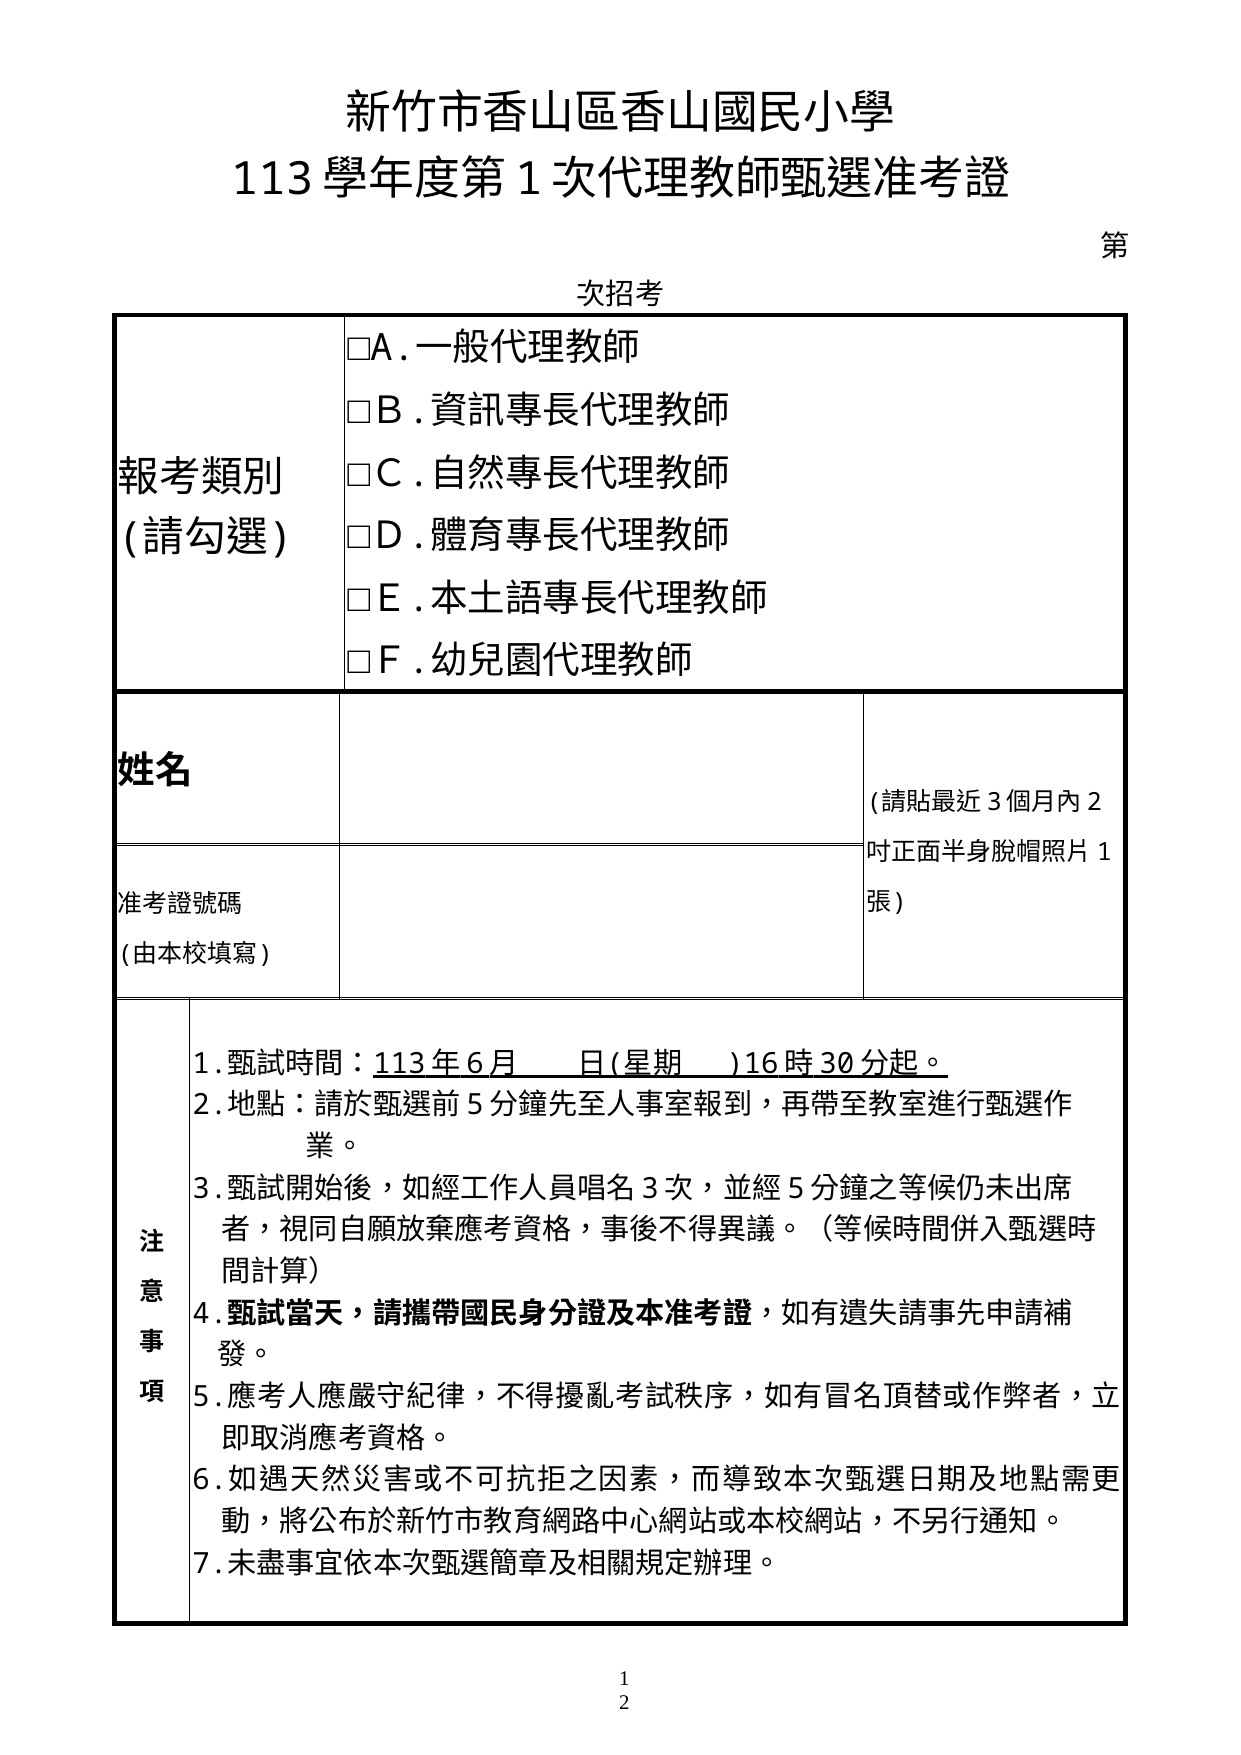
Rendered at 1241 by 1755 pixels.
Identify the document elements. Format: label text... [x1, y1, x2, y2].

table_cell 准考證號碼 (由本校填寫) [117, 846, 339, 997]
text 113學年度第1次代理教師甄選准考證 [77, 141, 1163, 208]
table_cell 姓名 [117, 694, 339, 842]
table_header □A.一般代理教師 □Ｂ.資訊專長代理教師 □Ｃ.自然專長代理教師 □Ｄ.體育專長代理教師 □Ｅ.本土語專長代理教師 □Ｆ.幼兒園代理教師 [345, 317, 1123, 689]
table_cell [340, 694, 863, 842]
table_cell 1.甄試時間：113年6月 日(星期 )16時30分起。 2.地點：請於甄選前5分鐘先至人事室報到，再帶至教室進行甄選作業。 3.甄試開始後，如經工作人員唱名3次，並經5分鐘之等候仍未出席者，視同自願放棄應考資格，事後不得異議。（等候時間併入甄選時間計算） 4.甄試當天，請攜帶國民身分證及本准考證，如有遺失請事先申請補發。 5.應考人應嚴守紀律，不得擾亂考試秩序，如有冒名頂替或作弊者，立即取消應考資格。 6.如遇天然災害或不可抗拒之因素，而導致本次甄選日期及地點需更動，將公布於新竹市教育網路中心網站或本校網站，不另行通知。 7.未盡事宜依本次甄選簡章及相關規定辦理。 [190, 1000, 1123, 1621]
table_cell (請貼最近3個月內2吋正面半身脫帽照片1張) [864, 694, 1123, 997]
table_header 報考類別 (請勾選) [117, 317, 344, 689]
table_cell 注 意 事 項 [117, 1000, 189, 1621]
text 第 次招考 [77, 208, 1163, 313]
text 新竹市香山區香山國民小學 [77, 75, 1163, 141]
table_cell [340, 846, 863, 997]
